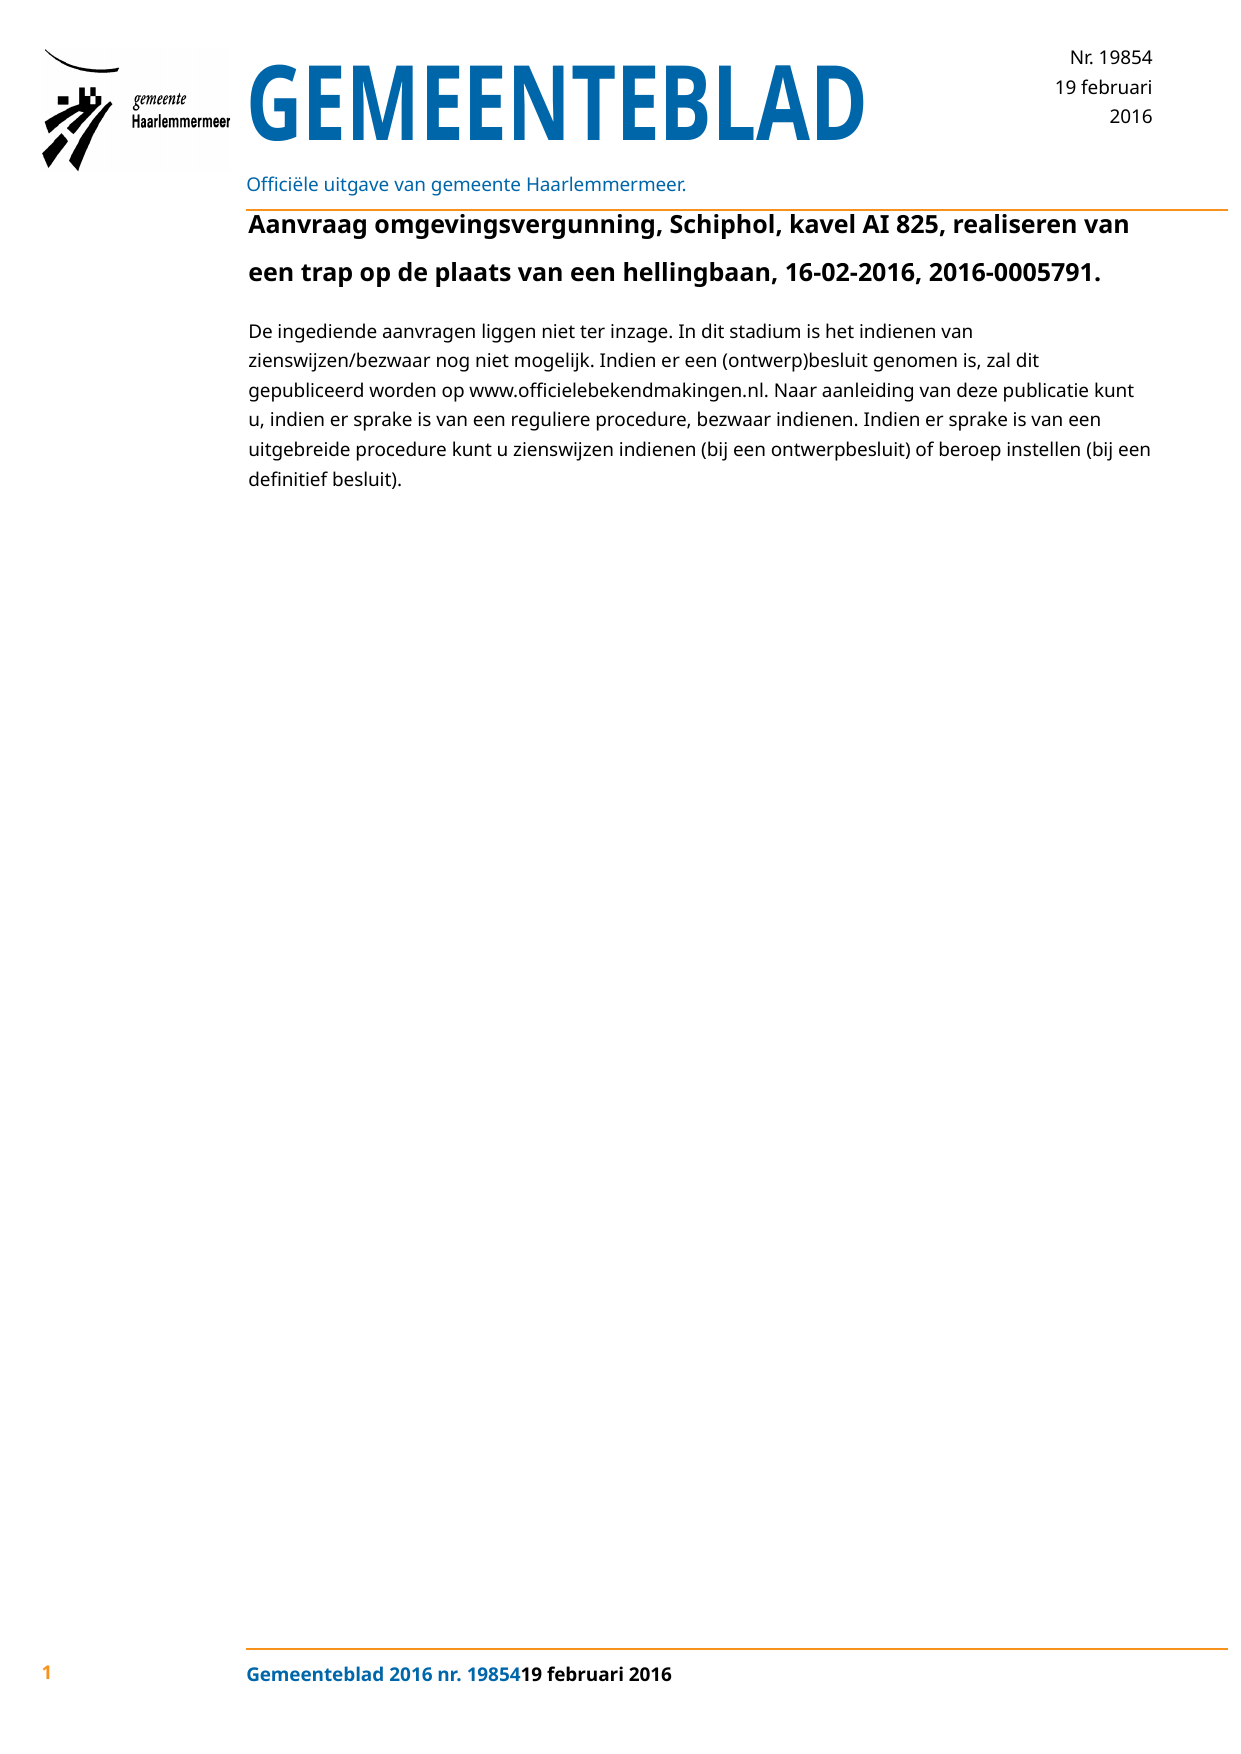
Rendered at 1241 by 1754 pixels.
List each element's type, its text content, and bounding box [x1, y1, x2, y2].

text Aanvraag omgevingsvergunning, Schiphol, kavel AI 825, realiseren van een trap op de plaats van een hellingbaan, 16-02-2016, 2016-0005791. [248, 211, 1152, 288]
text De ingediende aanvragen liggen niet ter inzage. In dit stadium is het indienen van zienswijzen/bezwaar nog niet mogelijk. Indien er een (ontwerp)besluit genomen is, zal dit gepubliceerd worden op www.officielebekendmakingen.nl. Naar aanleiding van deze publicatie kunt u, indien er sprake is van een reguliere procedure, bezwaar indienen. Indien er sprake is van een uitgebreide procedure kunt u zienswijzen indienen (bij een ontwerpbesluit) of beroep instellen (bij een definitief besluit). [248, 318, 1152, 492]
picture [41, 47, 231, 172]
